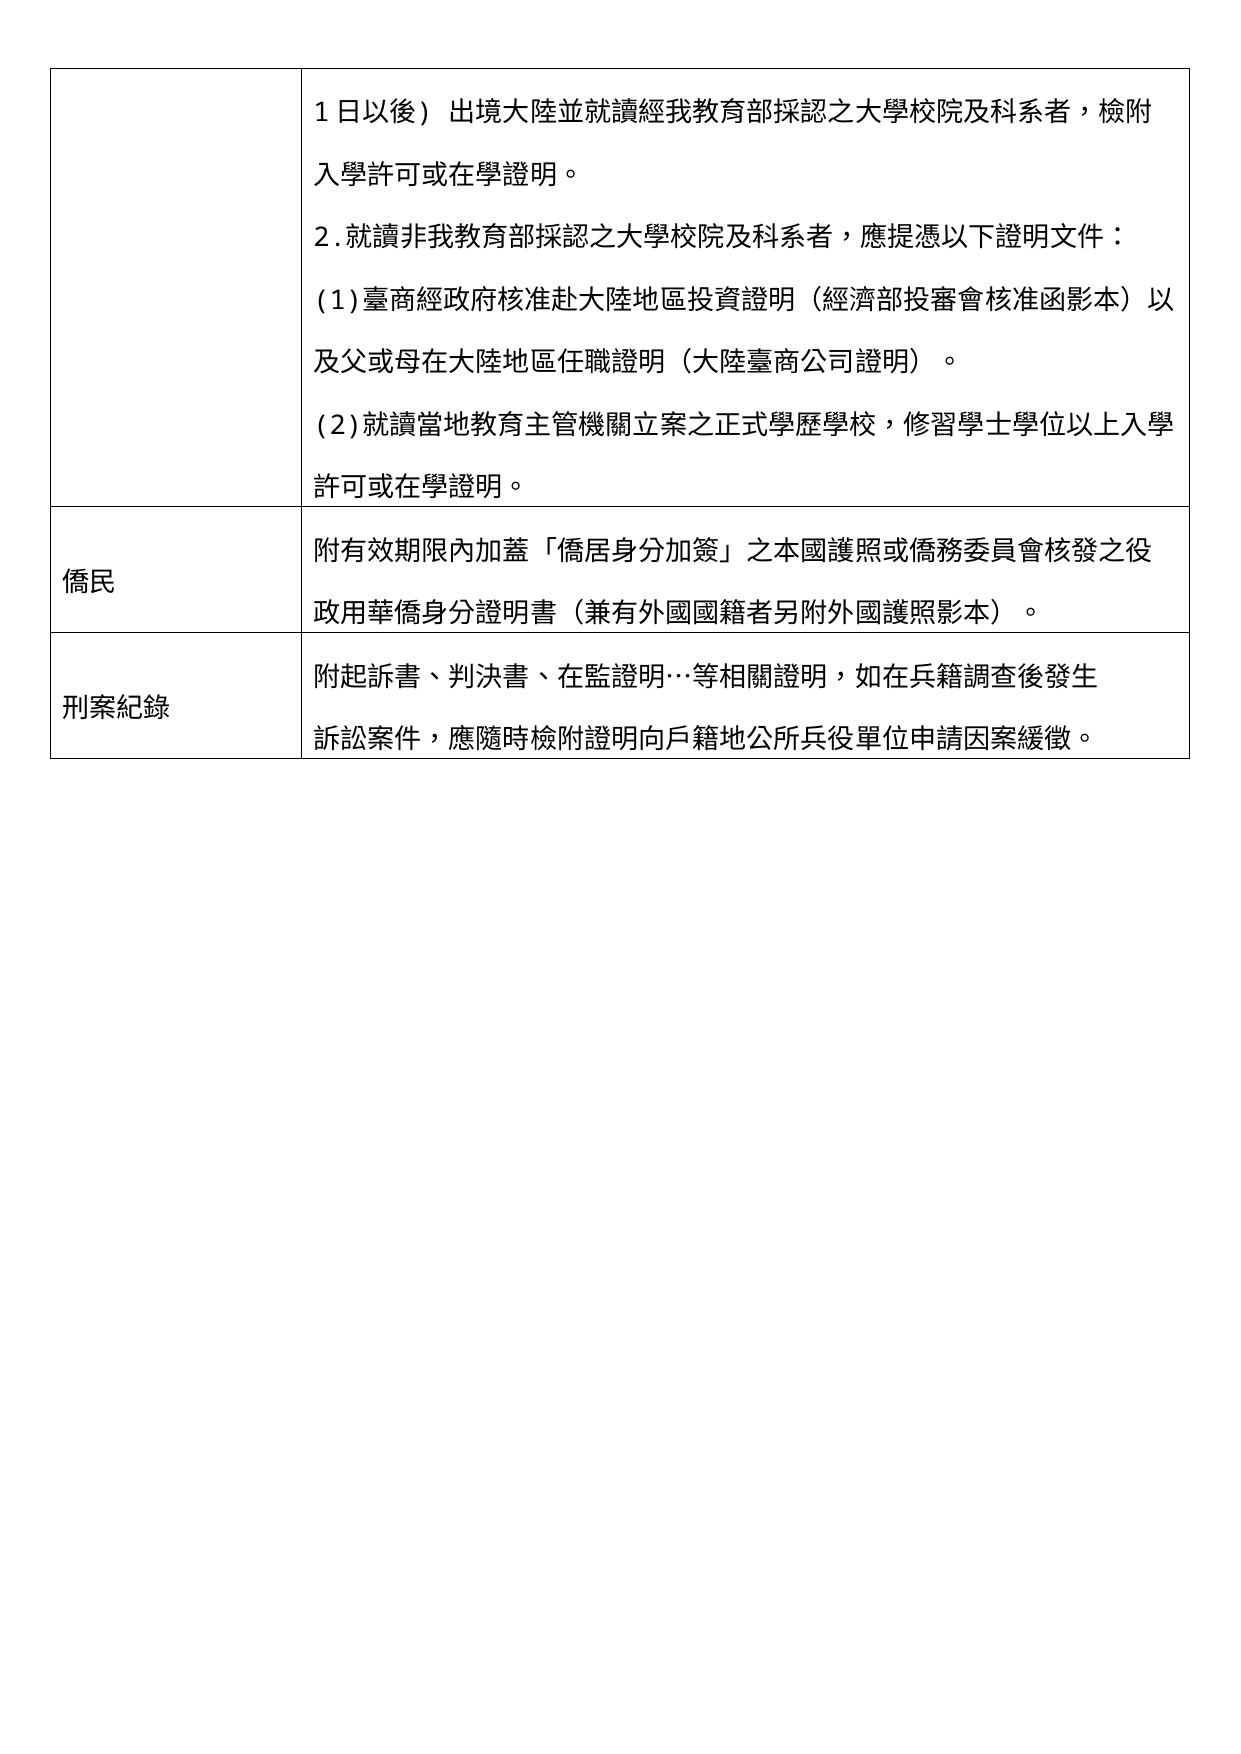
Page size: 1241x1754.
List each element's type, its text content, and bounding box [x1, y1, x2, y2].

table_cell 1日以後) 出境大陸並就讀經我教育部採認之大學校院及科系者，檢附入學許可或在學證明。 2.就讀非我教育部採認之大學校院及科系者，應提憑以下證明文件： (1)臺商經政府核准赴大陸地區投資證明（經濟部投審會核准函影本）以及父或母在大陸地區任職證明（大陸臺商公司證明）。 (2)就讀當地教育主管機關立案之正式學歷學校，修習學士學位以上入學許可或在學證明。 [302, 69, 1189, 506]
table_cell 附起訴書、判決書、在監證明…等相關證明，如在兵籍調查後發生 訴訟案件，應隨時檢附證明向戶籍地公所兵役單位申請因案緩徵。 [302, 633, 1189, 758]
table_cell [51, 69, 301, 506]
table_cell 附有效期限內加蓋「僑居身分加簽」之本國護照或僑務委員會核發之役政用華僑身分證明書（兼有外國國籍者另附外國護照影本）。 [302, 507, 1189, 632]
table_cell 刑案紀錄 [51, 633, 301, 758]
table_cell 僑民 [51, 507, 301, 632]
